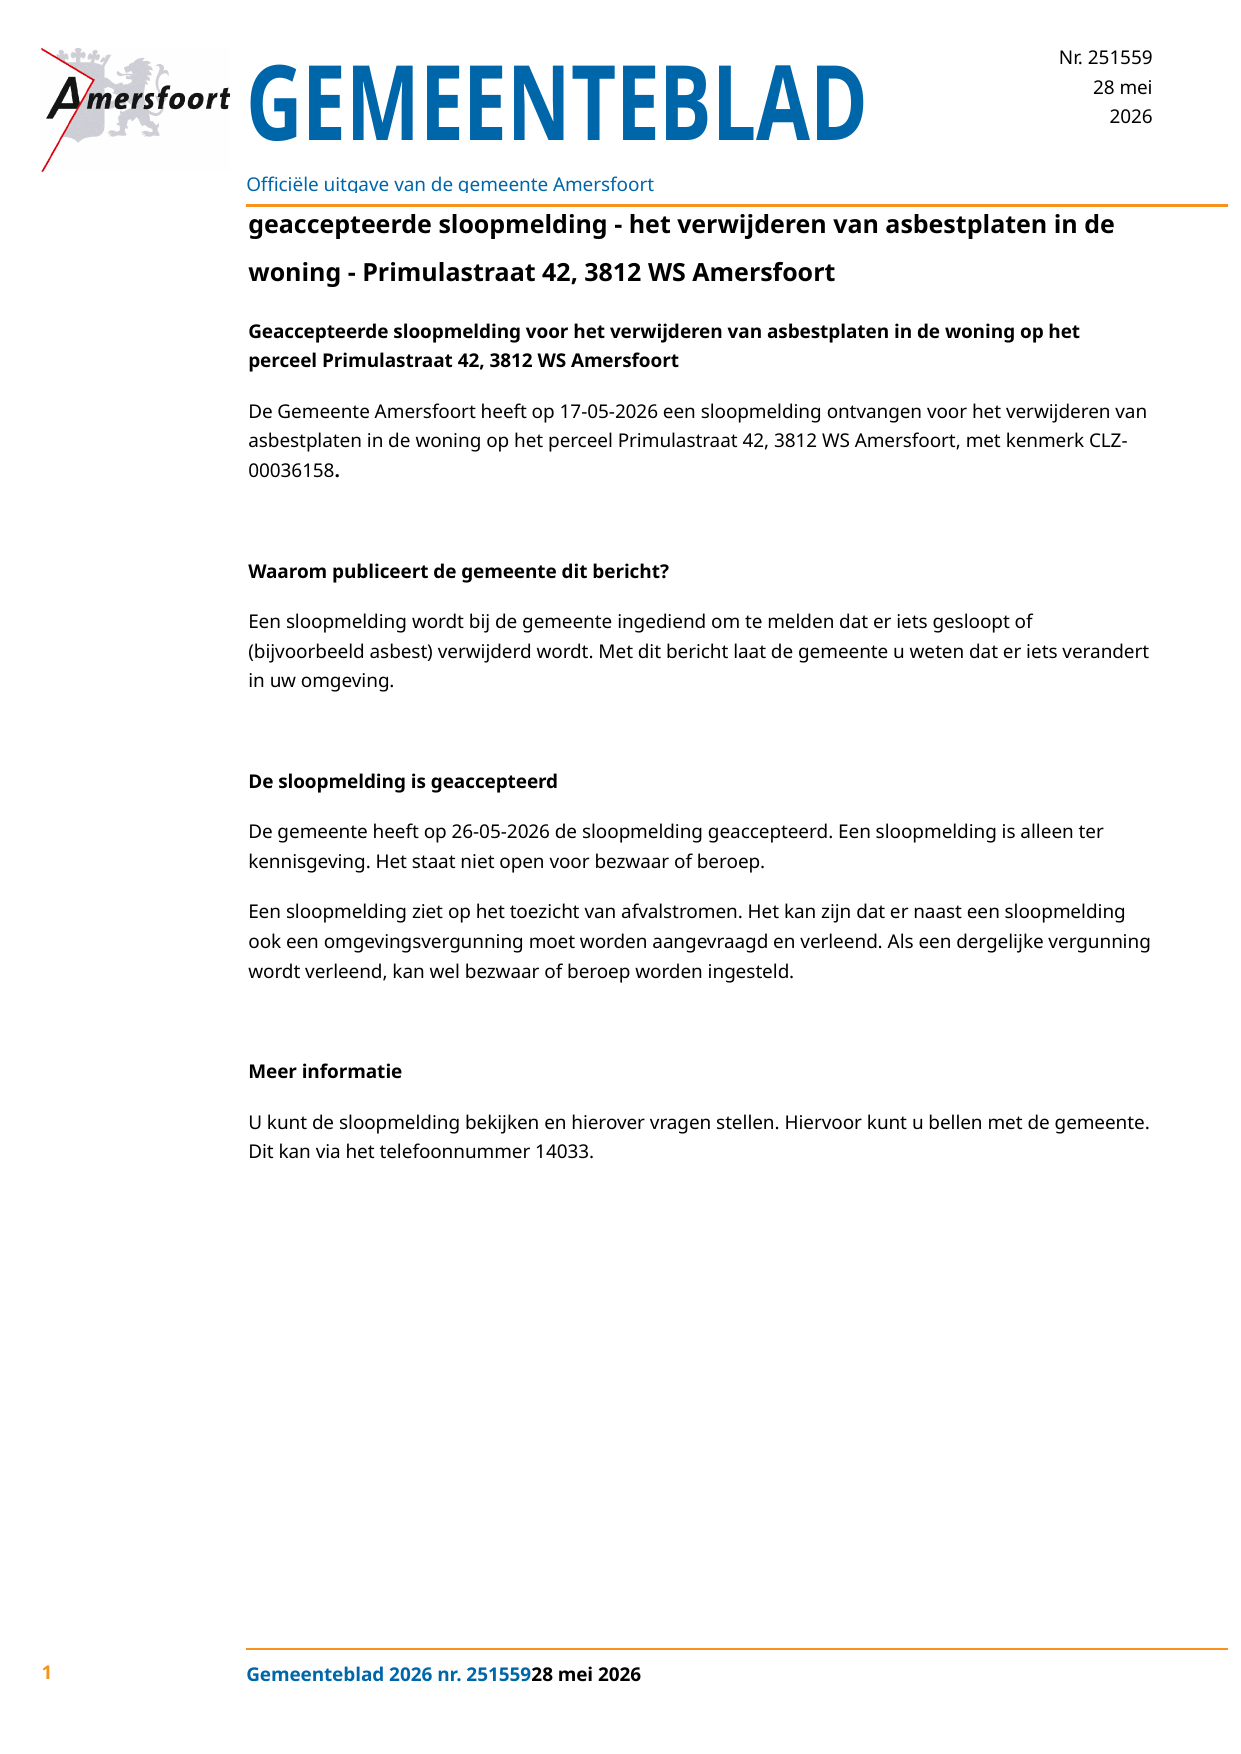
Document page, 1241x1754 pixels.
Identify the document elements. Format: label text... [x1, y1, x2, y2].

text geaccepteerde sloopmelding - het verwijderen van asbestplaten in de woning - Primulastraat 42, 3812 WS Amersfoort [248, 207, 1152, 288]
text Geaccepteerde sloopmelding voor het verwijderen van asbestplaten in de woning op het perceel Primulastraat 42, 3812 WS Amersfoort [248, 318, 1152, 373]
text Een sloopmelding ziet op het toezicht van afvalstromen. Het kan zijn dat er naast een sloopmelding ook een omgevingsvergunning moet worden aangevraagd en verleend. Als een dergelijke vergunning wordt verleend, kan wel bezwaar of beroep worden ingesteld. [248, 899, 1152, 984]
text Meer informatie [248, 1059, 1152, 1084]
text Waarom publiceert de gemeente dit bericht? [248, 558, 1152, 584]
text De sloopmelding is geaccepteerd [248, 768, 1152, 794]
text U kunt de sloopmelding bekijken en hierover vragen stellen. Hiervoor kunt u bellen met de gemeente. Dit kan via het telefoonnummer 14033. [248, 1109, 1152, 1164]
text Een sloopmelding wordt bij de gemeente ingediend om te melden dat er iets gesloopt of (bijvoorbeeld asbest) verwijderd wordt. Met dit bericht laat de gemeente u weten dat er iets verandert in uw omgeving. [248, 608, 1152, 693]
text De Gemeente Amersfoort heeft op 17-05-2026 een sloopmelding ontvangen voor het verwijderen van asbestplaten in de woning op het perceel Primulastraat 42, 3812 WS Amersfoort, met kenmerk CLZ-00036158. [248, 398, 1152, 483]
text De gemeente heeft op 26-05-2026 de sloopmelding geaccepteerd. Een sloopmelding is alleen ter kennisgeving. Het staat niet open voor bezwaar of beroep. [248, 819, 1152, 874]
picture [41, 47, 231, 172]
